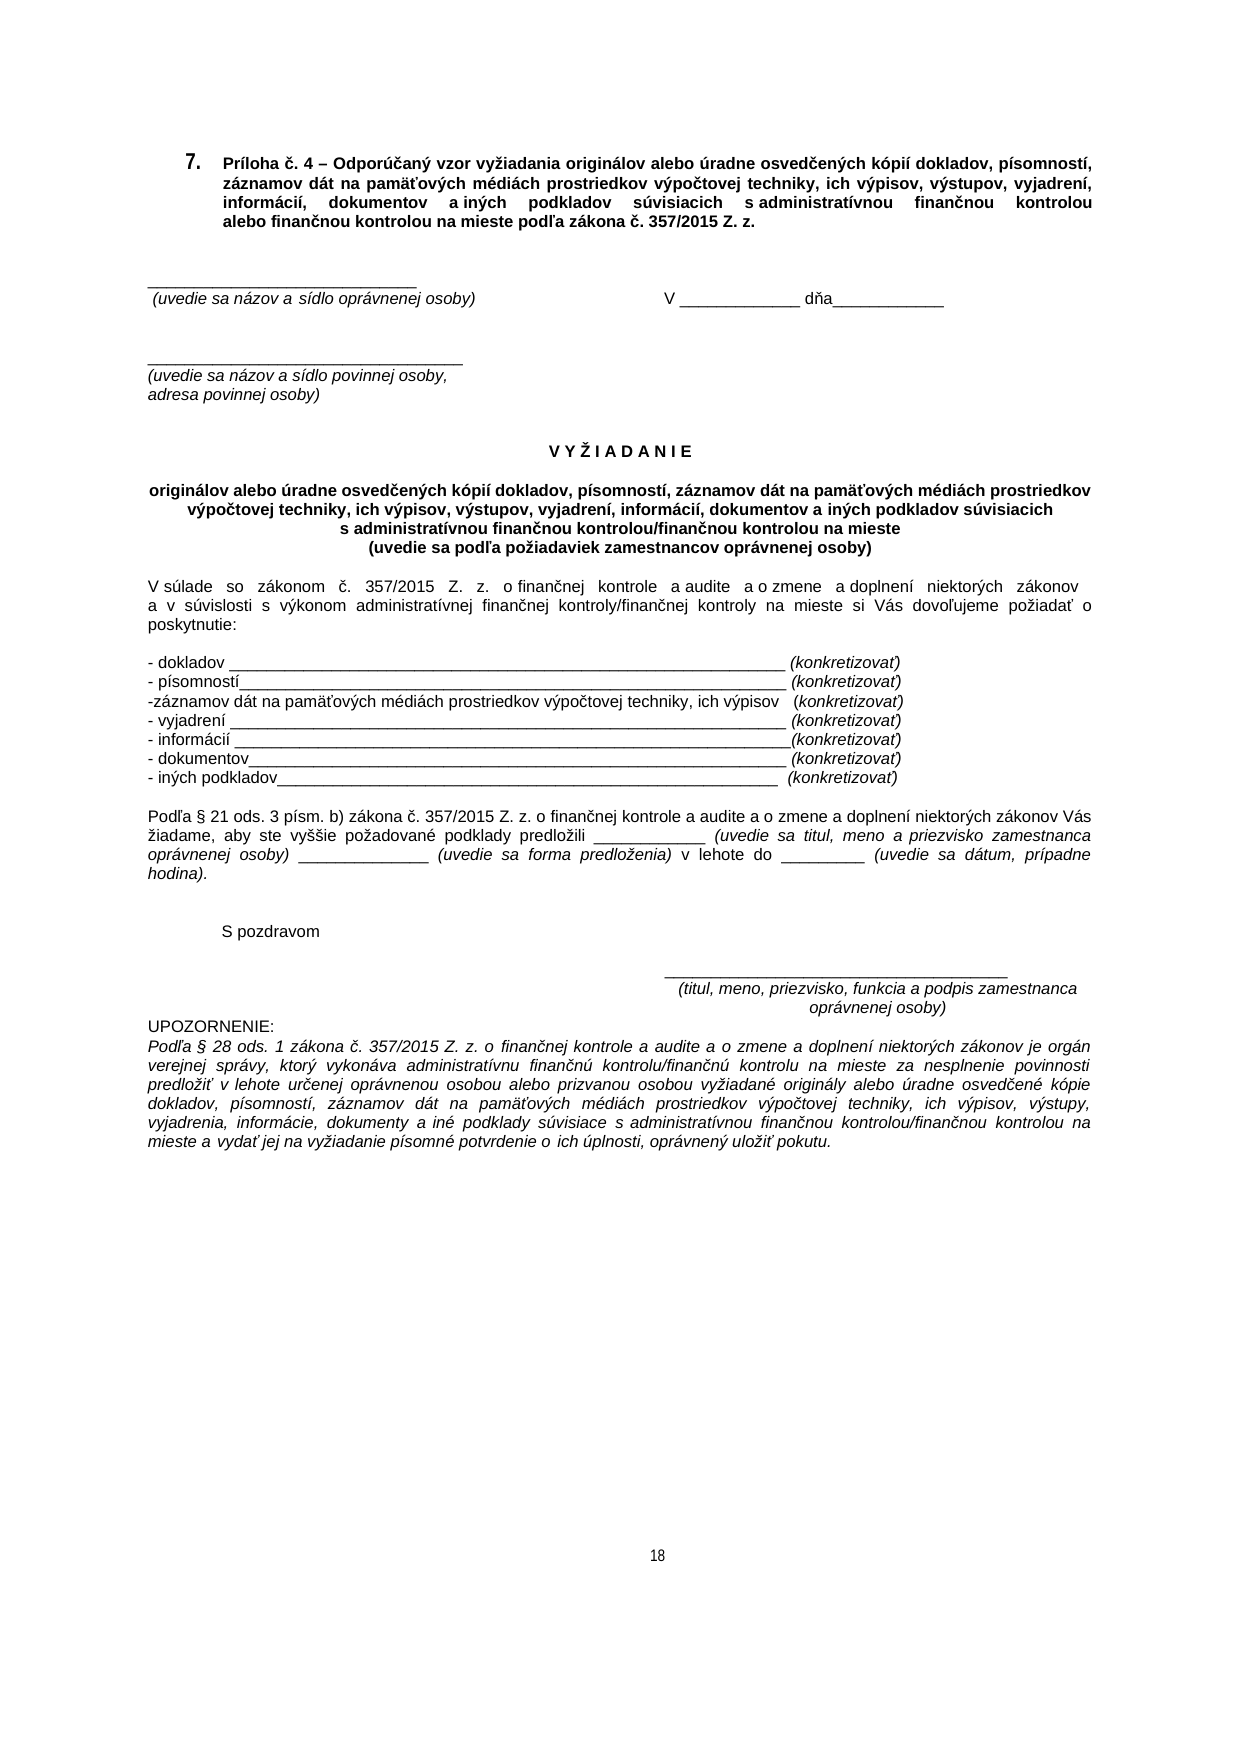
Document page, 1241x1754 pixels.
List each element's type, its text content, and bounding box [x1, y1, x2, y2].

text - vyjadrení ____________________________________________________________ (konkretizovať) [148, 711, 1093, 730]
text adresa povinnej osoby) [148, 385, 1093, 404]
text V súlade so zákonom č. 357/2015 Z. z. o finančnej kontrole a audite a o zmene a doplnení niektorých zákonov a v súvislosti s výkonom administratívnej finančnej kontroly/finančnej kontroly na mieste si Vás dovoľujeme požiadať o poskytnutie: [148, 576, 1093, 634]
text - dokladov ____________________________________________________________ (konkretizovať) [148, 653, 1093, 672]
text (uvedie sa názov a sídlo oprávnenej osoby) V _____________ dňa____________ [148, 289, 1093, 308]
text V Y Ž I A D A N I E [148, 442, 1093, 461]
text (uvedie sa názov a sídlo povinnej osoby, [148, 366, 1093, 385]
subtitle Príloha č. 4 – Odporúčaný vzor vyžiadania originálov alebo úradne osvedčených kópií dokladov, písomností, záznamov dát na pamäťových médiách prostriedkov výpočtovej techniky, ich výpisov, výstupov, vyjadrení, informácií, dokumentov a iných podkladov súvisiacich s administratívnou finančnou kontrolou alebo finančnou kontrolou na mieste podľa zákona č. 357/2015 Z. z. [185, 148, 1093, 231]
text - informácií ____________________________________________________________(konkretizovať) [148, 730, 1093, 749]
text S pozdravom [148, 921, 1093, 941]
text -záznamov dát na pamäťových médiách prostriedkov výpočtovej techniky, ich výpisov (konkretizovať) [148, 691, 1093, 711]
text - písomností___________________________________________________________ (konkretizovať) [148, 672, 1093, 691]
text - iných podkladov______________________________________________________ (konkretizovať) [148, 768, 1093, 787]
text __________________________________ [148, 346, 1093, 366]
text (uvedie sa podľa požiadaviek zamestnancov oprávnenej osoby) [148, 538, 1093, 557]
text Podľa § 21 ods. 3 písm. b) zákona č. 357/2015 Z. z. o finančnej kontrole a audite a o zmene a doplnení niektorých zákonov Vás žiadame, aby ste vyššie požadované podklady predložili ____________ (uvedie sa titul, meno a priezvisko zamestnanca oprávnenej osoby) ______________ (uvedie sa forma predloženia) v lehote do _________ (uvedie sa dátum, prípadne hodina). [148, 806, 1093, 883]
text originálov alebo úradne osvedčených kópií dokladov, písomností, záznamov dát na pamäťových médiách prostriedkov výpočtovej techniky, ich výpisov, výstupov, vyjadrení, informácií, dokumentov a iných podkladov súvisiacich s administratívnou finančnou kontrolou/finančnou kontrolou na mieste [148, 481, 1093, 538]
text (titul, meno, priezvisko, funkcia a podpis zamestnanca oprávnenej osoby) [664, 979, 1093, 1017]
text _____________________________________ [664, 960, 1093, 979]
text - dokumentov__________________________________________________________ (konkretizovať) [148, 749, 1093, 768]
text Podľa § 28 ods. 1 zákona č. 357/2015 Z. z. o finančnej kontrole a audite a o zmene a doplnení niektorých zákonov je orgán verejnej správy, ktorý vykonáva administratívnu finančnú kontrolu/finančnú kontrolu na mieste za nesplnenie povinnosti predložiť v lehote určenej oprávnenou osobou alebo prizvanou osobou vyžiadané originály alebo úradne osvedčené kópie dokladov, písomností, záznamov dát na pamäťových médiách prostriedkov výpočtovej techniky, ich výpisov, výstupy, vyjadrenia, informácie, dokumenty a iné podklady súvisiace s administratívnou finančnou kontrolou/finančnou kontrolou na mieste a vydať jej na vyžiadanie písomné potvrdenie o ich úplnosti, oprávnený uložiť pokutu. [148, 1036, 1093, 1151]
text _____________________________ [148, 270, 1093, 289]
text UPOZORNENIE: [148, 1017, 1093, 1036]
